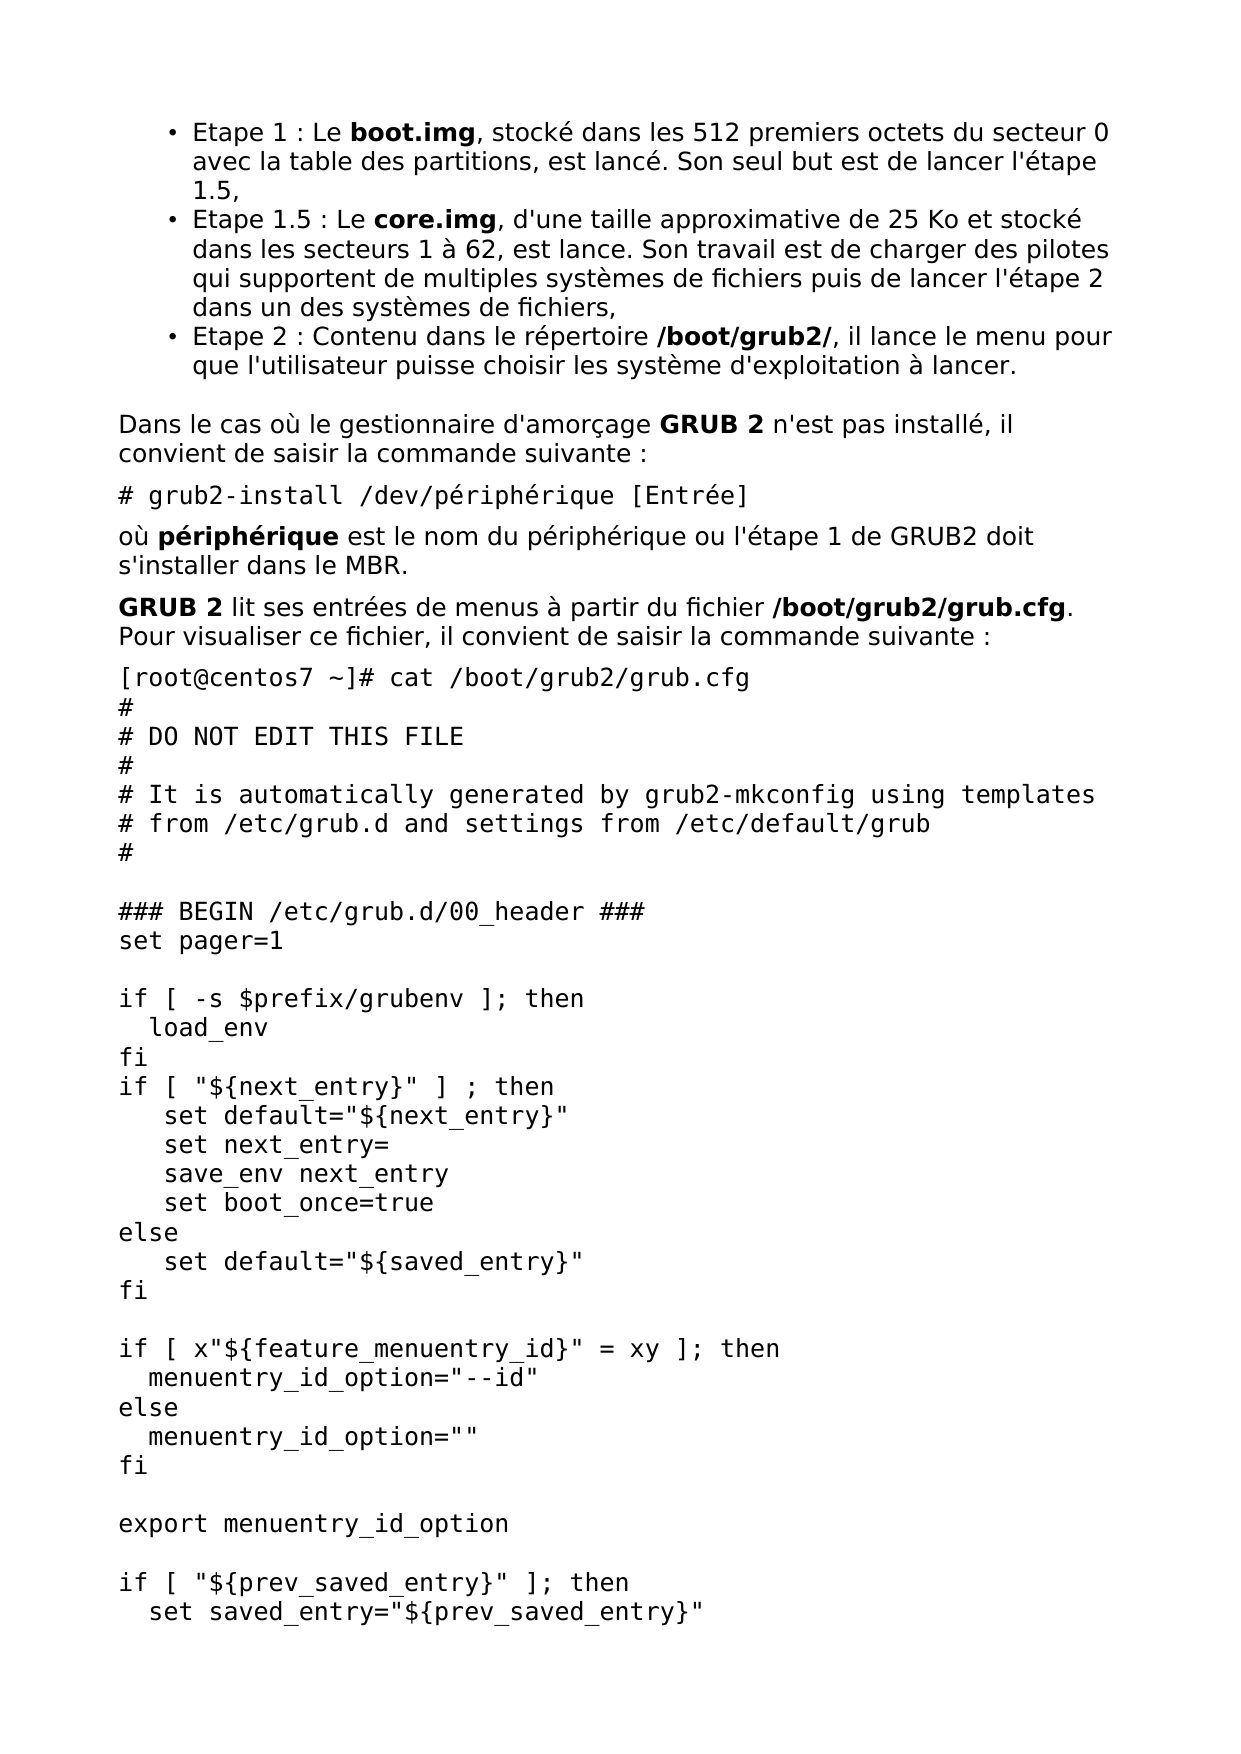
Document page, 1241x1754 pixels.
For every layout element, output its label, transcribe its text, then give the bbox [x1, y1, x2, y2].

list Etape 2 : Contenu dans le répertoire /boot/grub2/, il lance le menu pour que l'utilisateur puisse choisir les système d'exploitation à lancer. [177, 322, 1122, 381]
list Etape 1 : Le boot.img, stocké dans les 512 premiers octets du secteur 0 avec la table des partitions, est lancé. Son seul but est de lancer l'étape 1.5, [177, 118, 1122, 206]
list Etape 1.5 : Le core.img, d'une taille approximative de 25 Ko et stocké dans les secteurs 1 à 62, est lance. Son travail est de charger des pilotes qui supportent de multiples systèmes de fichiers puis de lancer l'étape 2 dans un des systèmes de fichiers, [177, 206, 1122, 322]
text # grub2-install /dev/périphérique [Entrée] [118, 481, 1122, 510]
text où périphérique est le nom du périphérique ou l'étape 1 de GRUB2 doit s'installer dans le MBR. [118, 522, 1122, 580]
text Dans le cas où le gestionnaire d'amorçage GRUB 2 n'est pas installé, il convient de saisir la commande suivante : [118, 410, 1122, 468]
text [root@centos7 ~]# cat /boot/grub2/grub.cfg # # DO NOT EDIT THIS FILE # # It is automatically generated by grub2-mkconfig using templates # from /etc/grub.d and settings from /etc/default/grub # ### BEGIN /etc/grub.d/00_header ### set pager=1 if [ -s $prefix/grubenv ]; then load_env fi if [ "${next_entry}" ] ; then set default="${next_entry}" set next_entry= save_env next_entry set boot_once=true else set default="${saved_entry}" fi if [ x"${feature_menuentry_id}" = xy ]; then menuentry_id_option="--id" else menuentry_id_option="" fi export menuentry_id_option if [ "${prev_saved_entry}" ]; then set saved_entry="${prev_saved_entry}" [118, 663, 1122, 1626]
text GRUB 2 lit ses entrées de menus à partir du fichier /boot/grub2/grub.cfg. Pour visualiser ce fichier, il convient de saisir la commande suivante : [118, 593, 1122, 651]
